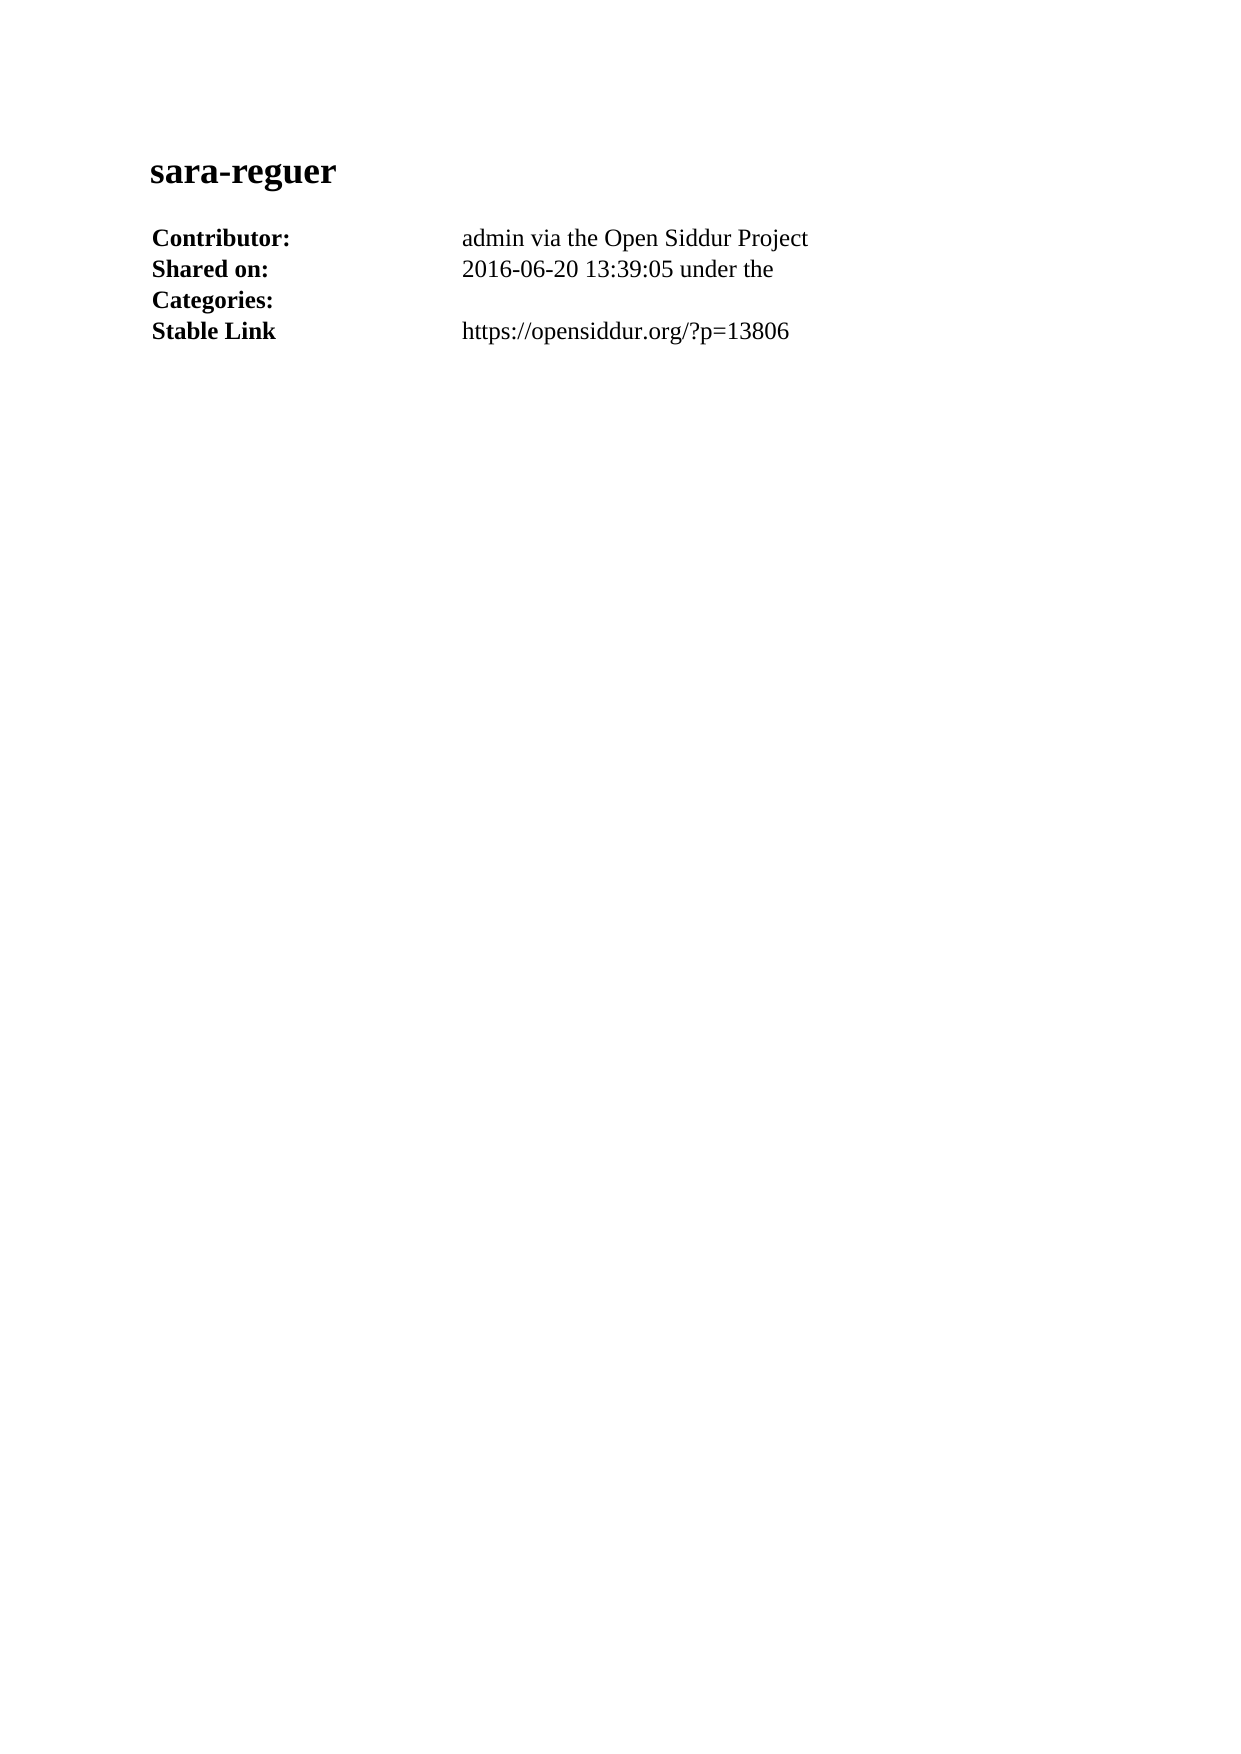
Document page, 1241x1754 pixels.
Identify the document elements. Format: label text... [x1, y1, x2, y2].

table_header admin via the Open Siddur Project [460, 223, 1090, 253]
table_cell [460, 284, 1090, 315]
table_cell Shared on: [150, 254, 460, 284]
table_cell Categories: [150, 284, 460, 315]
table_cell https://opensiddur.org/?p=13806 [460, 315, 1090, 346]
table_cell 2016-06-20 13:39:05 under the [460, 254, 1090, 284]
table_header Contributor: [150, 223, 460, 253]
table_cell Stable Link [150, 315, 460, 346]
subtitle sara-reguer [150, 150, 1090, 192]
